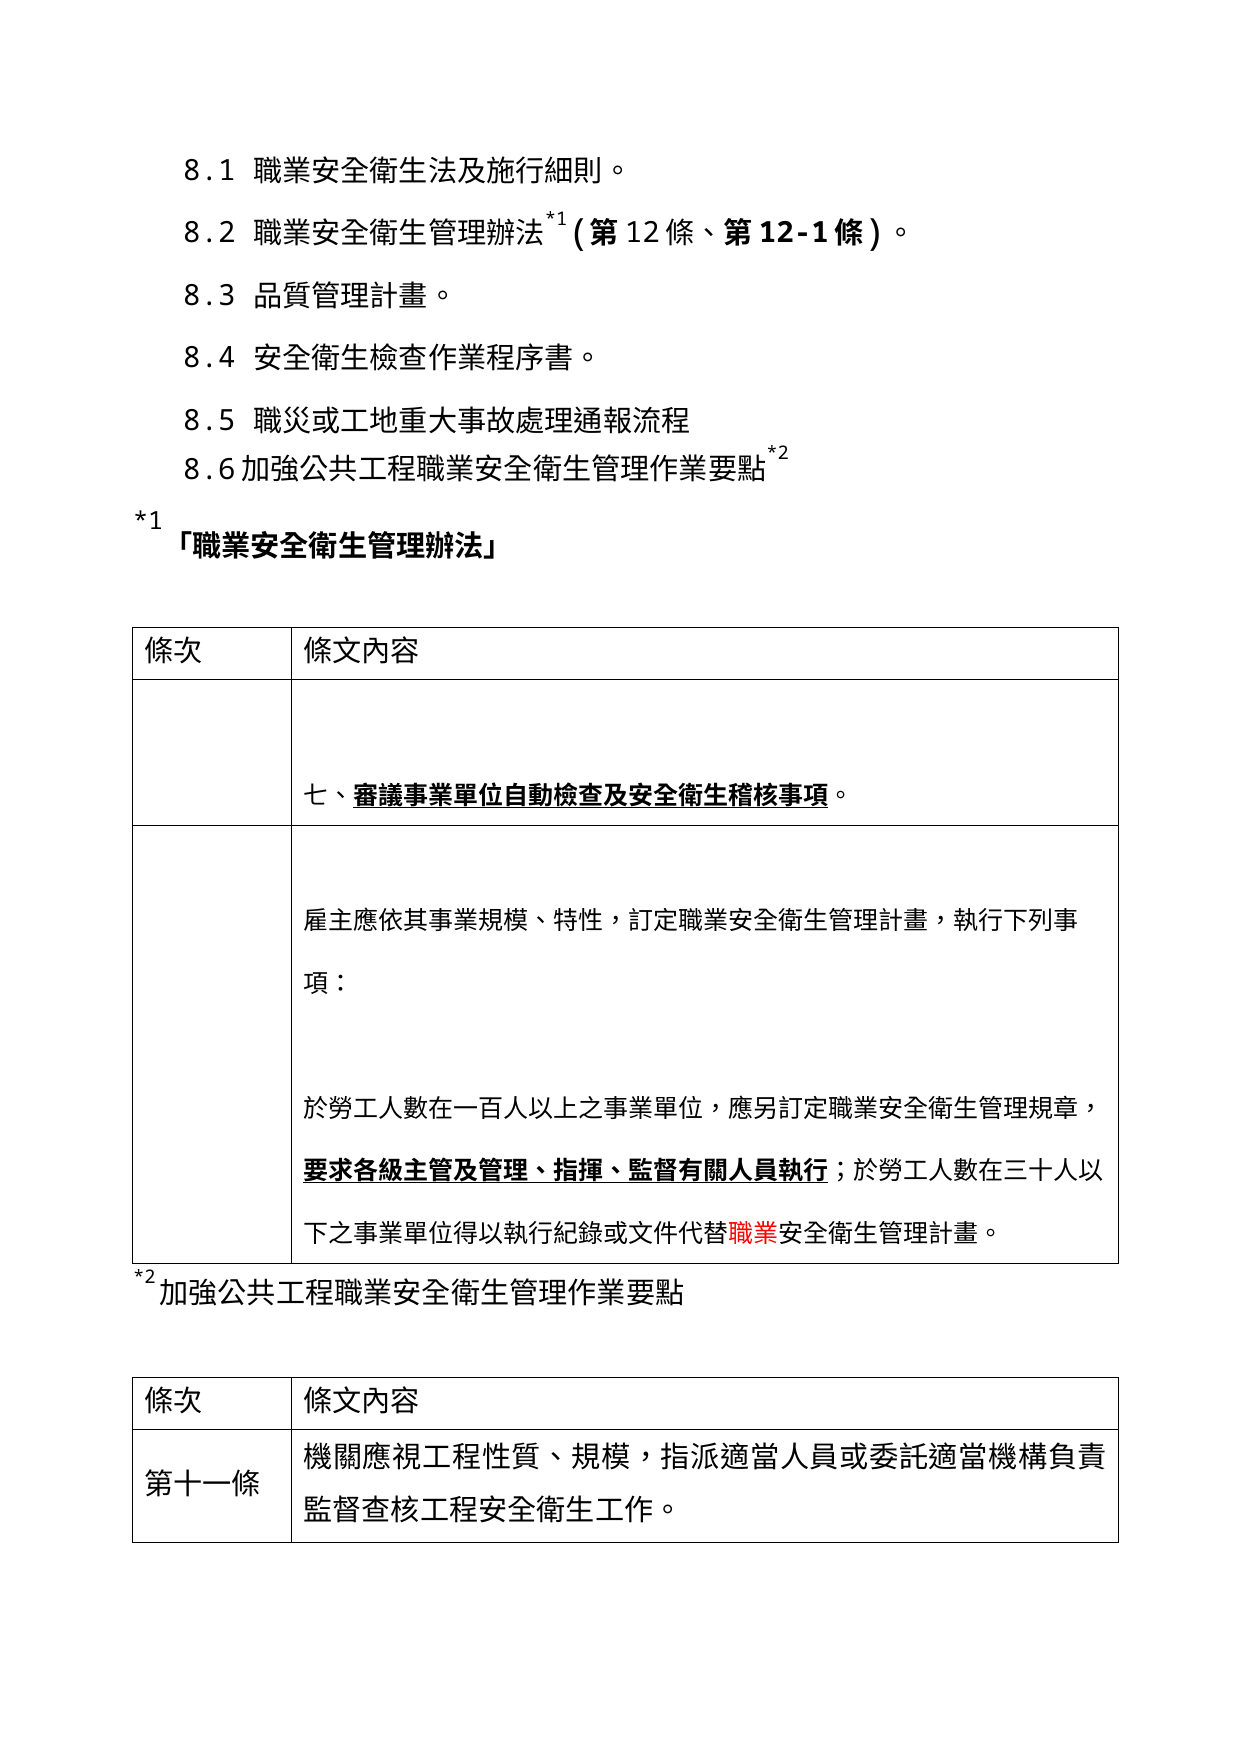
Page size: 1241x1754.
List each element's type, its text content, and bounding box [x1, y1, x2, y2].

table_header 條文內容 [292, 1378, 1118, 1429]
table_cell [133, 826, 291, 1262]
table_header 條次 [133, 1378, 291, 1429]
table_cell 七、審議事業單位自動檢查及安全衛生稽核事項。 [292, 680, 1118, 825]
text 8.1 職業安全衛生法及施行細則。 [183, 127, 1122, 189]
table_header 條次 [133, 628, 291, 679]
text 8.3 品質管理計畫。 [183, 252, 1122, 314]
table_cell [133, 680, 291, 825]
table_header 條文內容 [292, 628, 1118, 679]
table_cell 雇主應依其事業規模、特性，訂定職業安全衛生管理計畫，執行下列事項： 於勞工人數在一百人以上之事業單位，應另訂定職業安全衛生管理規章，要求各級主管及管理、指揮、監督有關人員執行；於勞工人數在三十人以下之事業單位得以執行紀錄或文件代替職業安全衛生管理計畫。 [292, 826, 1118, 1262]
text 8.4 安全衛生檢查作業程序書。 [183, 314, 1122, 377]
table_cell 第十一條 [133, 1430, 291, 1542]
text 8.2 職業安全衛生管理辦法*1(第12條、第12-1條)。 [183, 189, 1122, 252]
table_cell 機關應視工程性質、規模，指派適當人員或委託適當機構負責監督查核工程安全衛生工作。 [292, 1430, 1118, 1542]
text *2加強公共工程職業安全衛生管理作業要點 [133, 1263, 1122, 1314]
text 8.5 職災或工地重大事故處理通報流程 [183, 377, 1122, 439]
text *1「職業安全衛生管理辦法」 [133, 503, 1122, 571]
text 8.6加強公共工程職業安全衛生管理作業要點*2 [183, 439, 1122, 491]
